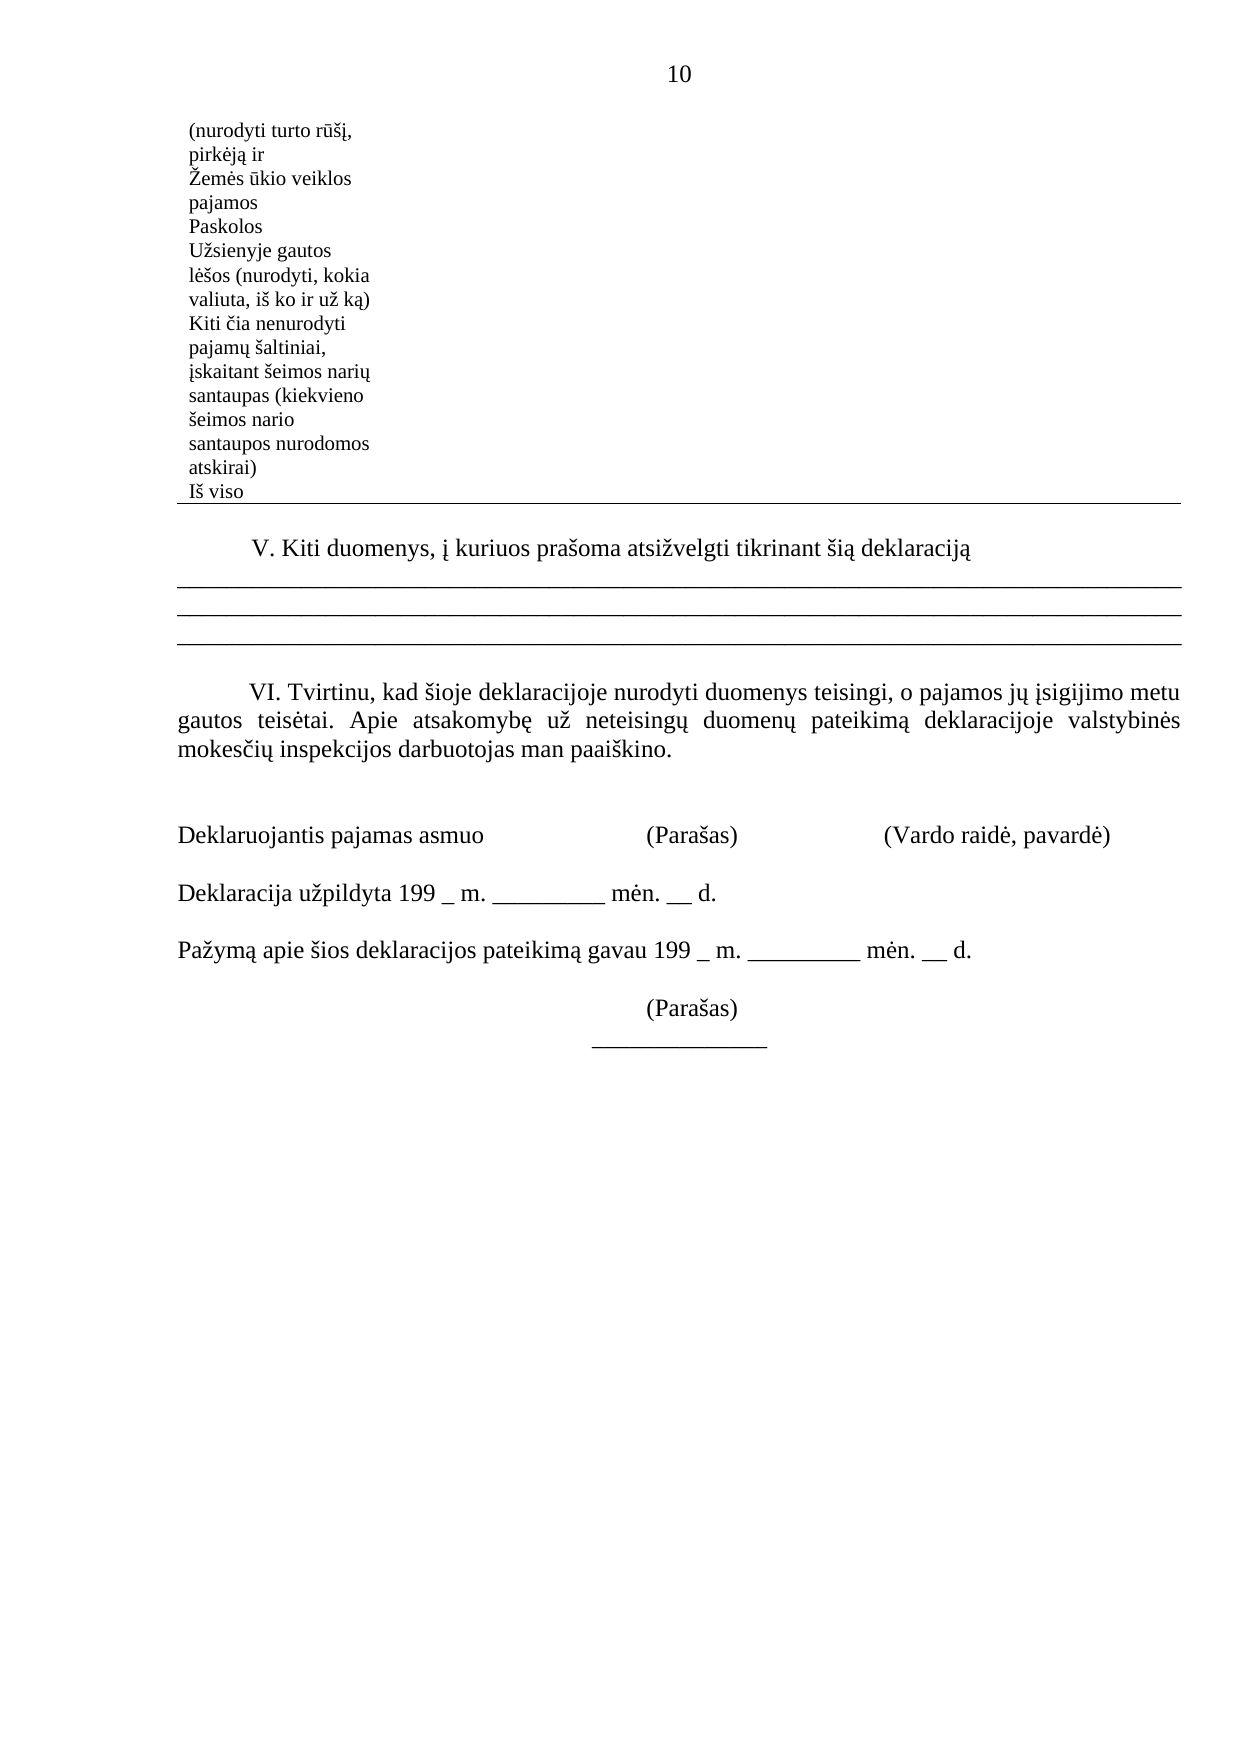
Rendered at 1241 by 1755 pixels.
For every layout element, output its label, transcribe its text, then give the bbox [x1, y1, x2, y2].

table_cell Paskolos [177, 214, 385, 238]
table_cell Užsienyje gautos lėšos (nurodyti, kokia valiuta, iš ko ir už ką) [177, 239, 385, 311]
table_cell [385, 118, 542, 166]
table_cell [860, 311, 1021, 479]
table_cell [1021, 214, 1181, 238]
table_cell [860, 166, 1021, 214]
table_cell Iš viso [177, 479, 385, 503]
table_cell [860, 118, 1021, 166]
table_cell [860, 239, 1021, 311]
table_cell [385, 214, 542, 238]
table_cell [860, 479, 1021, 503]
text VI. Tvirtinu, kad šioje deklaracijoje nurodyti duomenys teisingi, o pajamos jų įsigijimo metu gautos teisėtai. Apie atsakomybę už neteisingų duomenų pateikimą deklaracijoje valstybinės mokesčių inspekcijos darbuotojas man paaiškino. [177, 677, 1181, 763]
table_cell [703, 479, 860, 503]
table_cell [385, 479, 542, 503]
table_cell [703, 311, 860, 479]
text ______________ [177, 1022, 1181, 1050]
table_cell [385, 166, 542, 214]
text Deklaruojantis pajamas asmuo (Parašas) (Vardo raidė, pavardė) [177, 820, 1181, 849]
table_cell Kiti čia nenurodyti pajamų šaltiniai, įskaitant šeimos narių santaupas (kiekvieno šeimos nario santaupos nurodomos atskirai) [177, 311, 385, 479]
table_cell [703, 214, 860, 238]
table_cell [1021, 479, 1181, 503]
table_cell [543, 479, 703, 503]
text Pažymą apie šios deklaracijos pateikimą gavau 199 _ m. _________ mėn. __ d. [177, 935, 1181, 964]
text (Parašas) [177, 993, 1181, 1022]
table_cell [1021, 239, 1181, 311]
table_cell [860, 214, 1021, 238]
table_cell [1021, 311, 1181, 479]
table_cell [543, 166, 703, 214]
text Deklaracija užpildyta 199 _ m. _________ mėn. __ d. [177, 878, 1181, 907]
table_cell [543, 214, 703, 238]
table_cell [543, 311, 703, 479]
table_cell [1021, 166, 1181, 214]
table_cell (nurodyti turto rūšį, pirkėją ir [177, 118, 385, 166]
table_cell Žemės ūkio veiklos pajamos [177, 166, 385, 214]
table_cell [385, 311, 542, 479]
table_cell [385, 239, 542, 311]
table_cell [543, 239, 703, 311]
table_cell [703, 166, 860, 214]
text V. Kiti duomenys, į kuriuos prašoma atsižvelgti tikrinant šią deklaraciją [177, 533, 1181, 562]
table_cell [703, 118, 860, 166]
table_cell [543, 118, 703, 166]
table_cell [703, 239, 860, 311]
table_cell [1021, 118, 1181, 166]
